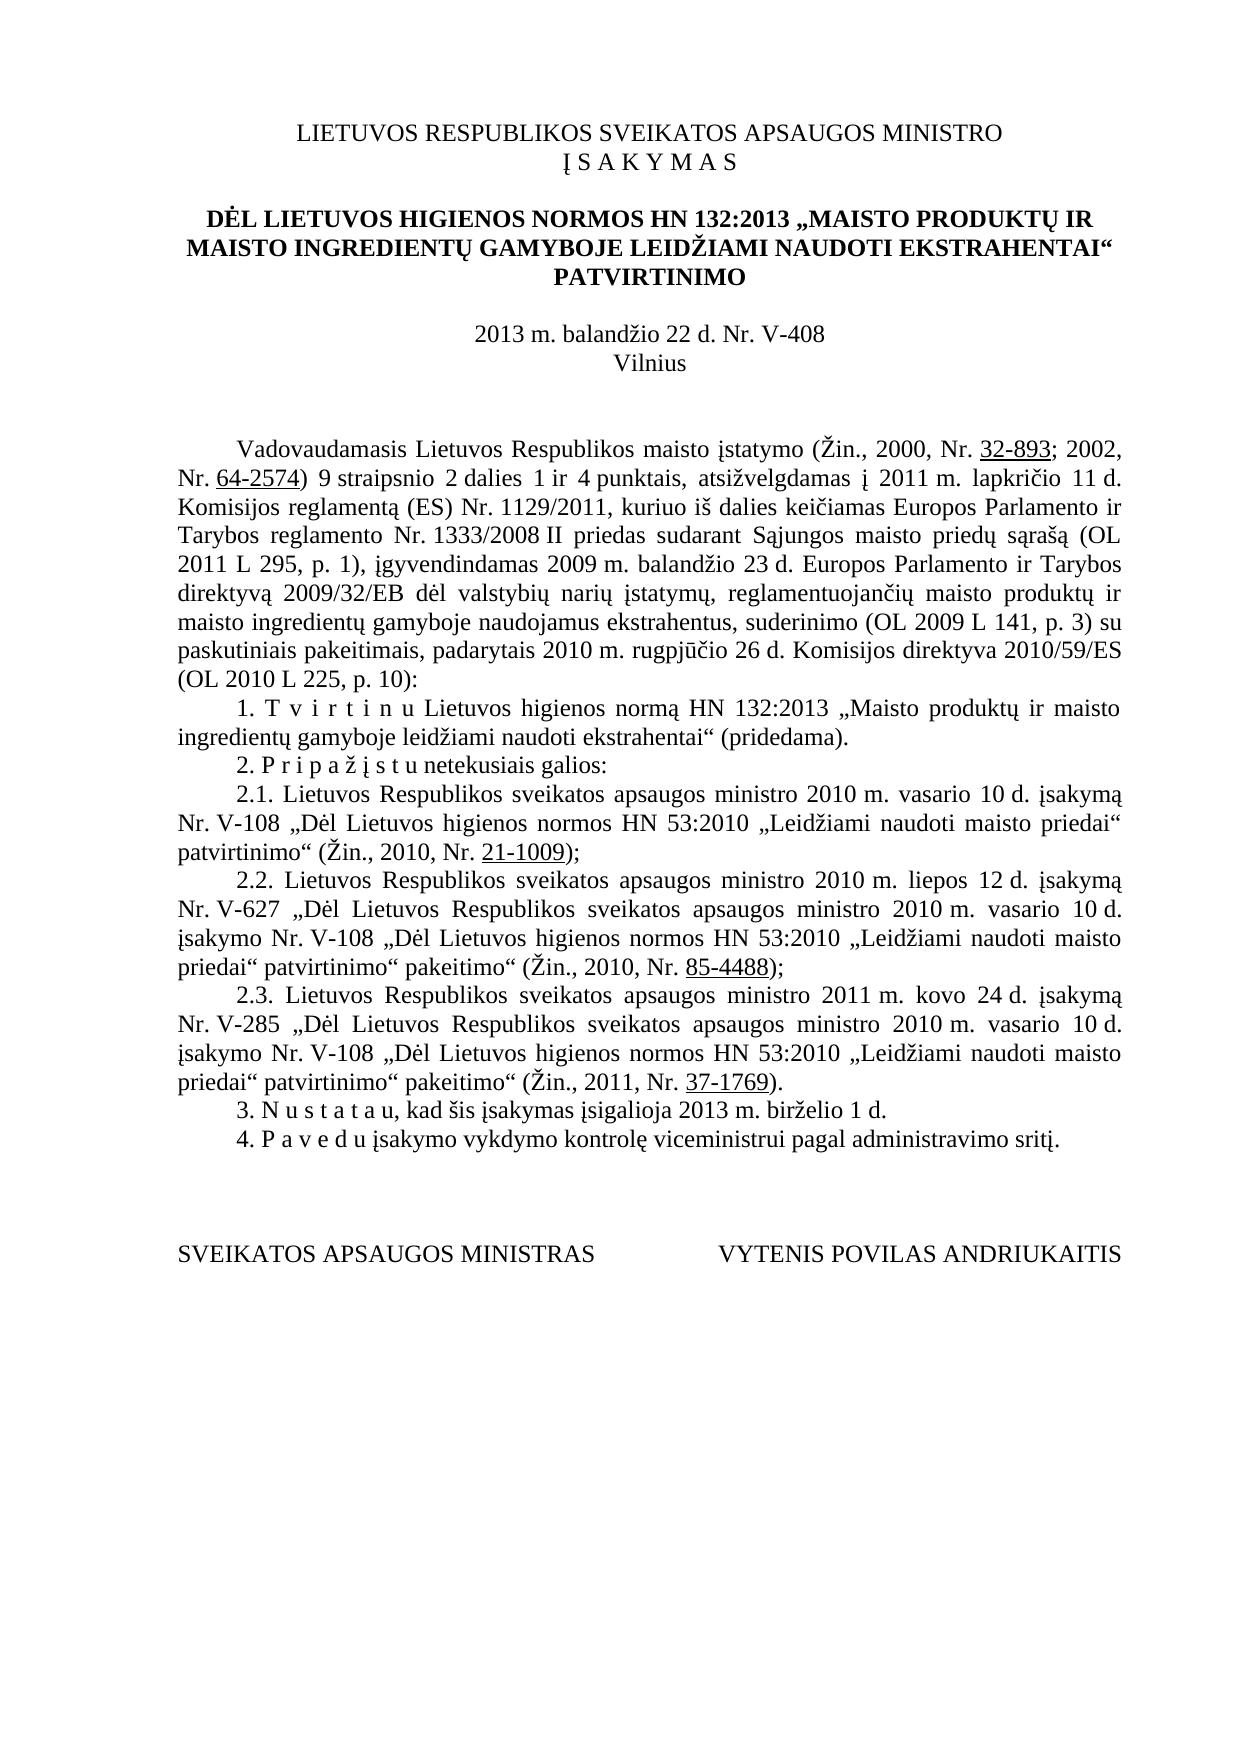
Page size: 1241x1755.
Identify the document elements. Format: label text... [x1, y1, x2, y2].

text 3. N u s t a t a u, kad šis įsakymas įsigalioja 2013 m. birželio 1 d. [177, 1096, 1122, 1124]
text Vilnius [177, 348, 1122, 377]
text SVEIKATOS APSAUGOS MINISTRAS VYTENIS POVILAS ANDRIUKAITIS [177, 1239, 1122, 1268]
text 2. P r i p a ž į s t u netekusiais galios: [177, 751, 1122, 779]
text Vadovaudamasis Lietuvos Respublikos maisto įstatymo (Žin., 2000, Nr. 32-893; 2002, Nr. 64-2574) 9 straipsnio 2 dalies 1 ir 4 punktais, atsižvelgdamas į 2011 m. lapkričio 11 d. Komisijos reglamentą (ES) Nr. 1129/2011, kuriuo iš dalies keičiamas Europos Parlamento ir Tarybos reglamento Nr. 1333/2008 II priedas sudarant Sąjungos maisto priedų sąrašą (OL 2011 L 295, p. 1), įgyvendindamas 2009 m. balandžio 23 d. Europos Parlamento ir Tarybos direktyvą 2009/32/EB dėl valstybių narių įstatymų, reglamentuojančių maisto produktų ir maisto ingredientų gamyboje naudojamus ekstrahentus, suderinimo (OL 2009 L 141, p. 3) su paskutiniais pakeitimais, padarytais 2010 m. rugpjūčio 26 d. Komisijos direktyva 2010/59/ES (OL 2010 L 225, p. 10): [177, 434, 1122, 693]
text 1. T v i r t i n u Lietuvos higienos normą HN 132:2013 „Maisto produktų ir maisto ingredientų gamyboje leidžiami naudoti ekstrahentai“ (pridedama). [177, 693, 1122, 751]
text 2.1. Lietuvos Respublikos sveikatos apsaugos ministro 2010 m. vasario 10 d. įsakymą Nr. V-108 „Dėl Lietuvos higienos normos HN 53:2010 „Leidžiami naudoti maisto priedai“ patvirtinimo“ (Žin., 2010, Nr. 21-1009); [177, 779, 1122, 866]
text 4. P a v e d u įsakymo vykdymo kontrolę viceministrui pagal administravimo sritį. [177, 1124, 1122, 1153]
text 2013 m. balandžio 22 d. Nr. V-408 [177, 319, 1122, 348]
text DĖL LIETUVOS HIGIENOS NORMOS HN 132:2013 „MAISTO PRODUKTŲ IR MAISTO INGREDIENTŲ GAMYBOJE LEIDŽIAMI NAUDOTI EKSTRAHENTAI“ PATVIRTINIMO [177, 204, 1122, 291]
text 2.3. Lietuvos Respublikos sveikatos apsaugos ministro 2011 m. kovo 24 d. įsakymą Nr. V-285 „Dėl Lietuvos Respublikos sveikatos apsaugos ministro 2010 m. vasario 10 d. įsakymo Nr. V-108 „Dėl Lietuvos higienos normos HN 53:2010 „Leidžiami naudoti maisto priedai“ patvirtinimo“ pakeitimo“ (Žin., 2011, Nr. 37-1769). [177, 981, 1122, 1096]
text LIETUVOS RESPUBLIKOS SVEIKATOS APSAUGOS MINISTRO [177, 118, 1122, 147]
text 2.2. Lietuvos Respublikos sveikatos apsaugos ministro 2010 m. liepos 12 d. įsakymą Nr. V-627 „Dėl Lietuvos Respublikos sveikatos apsaugos ministro 2010 m. vasario 10 d. įsakymo Nr. V-108 „Dėl Lietuvos higienos normos HN 53:2010 „Leidžiami naudoti maisto priedai“ patvirtinimo“ pakeitimo“ (Žin., 2010, Nr. 85-4488); [177, 866, 1122, 981]
text Į S A K Y M A S [177, 147, 1122, 176]
